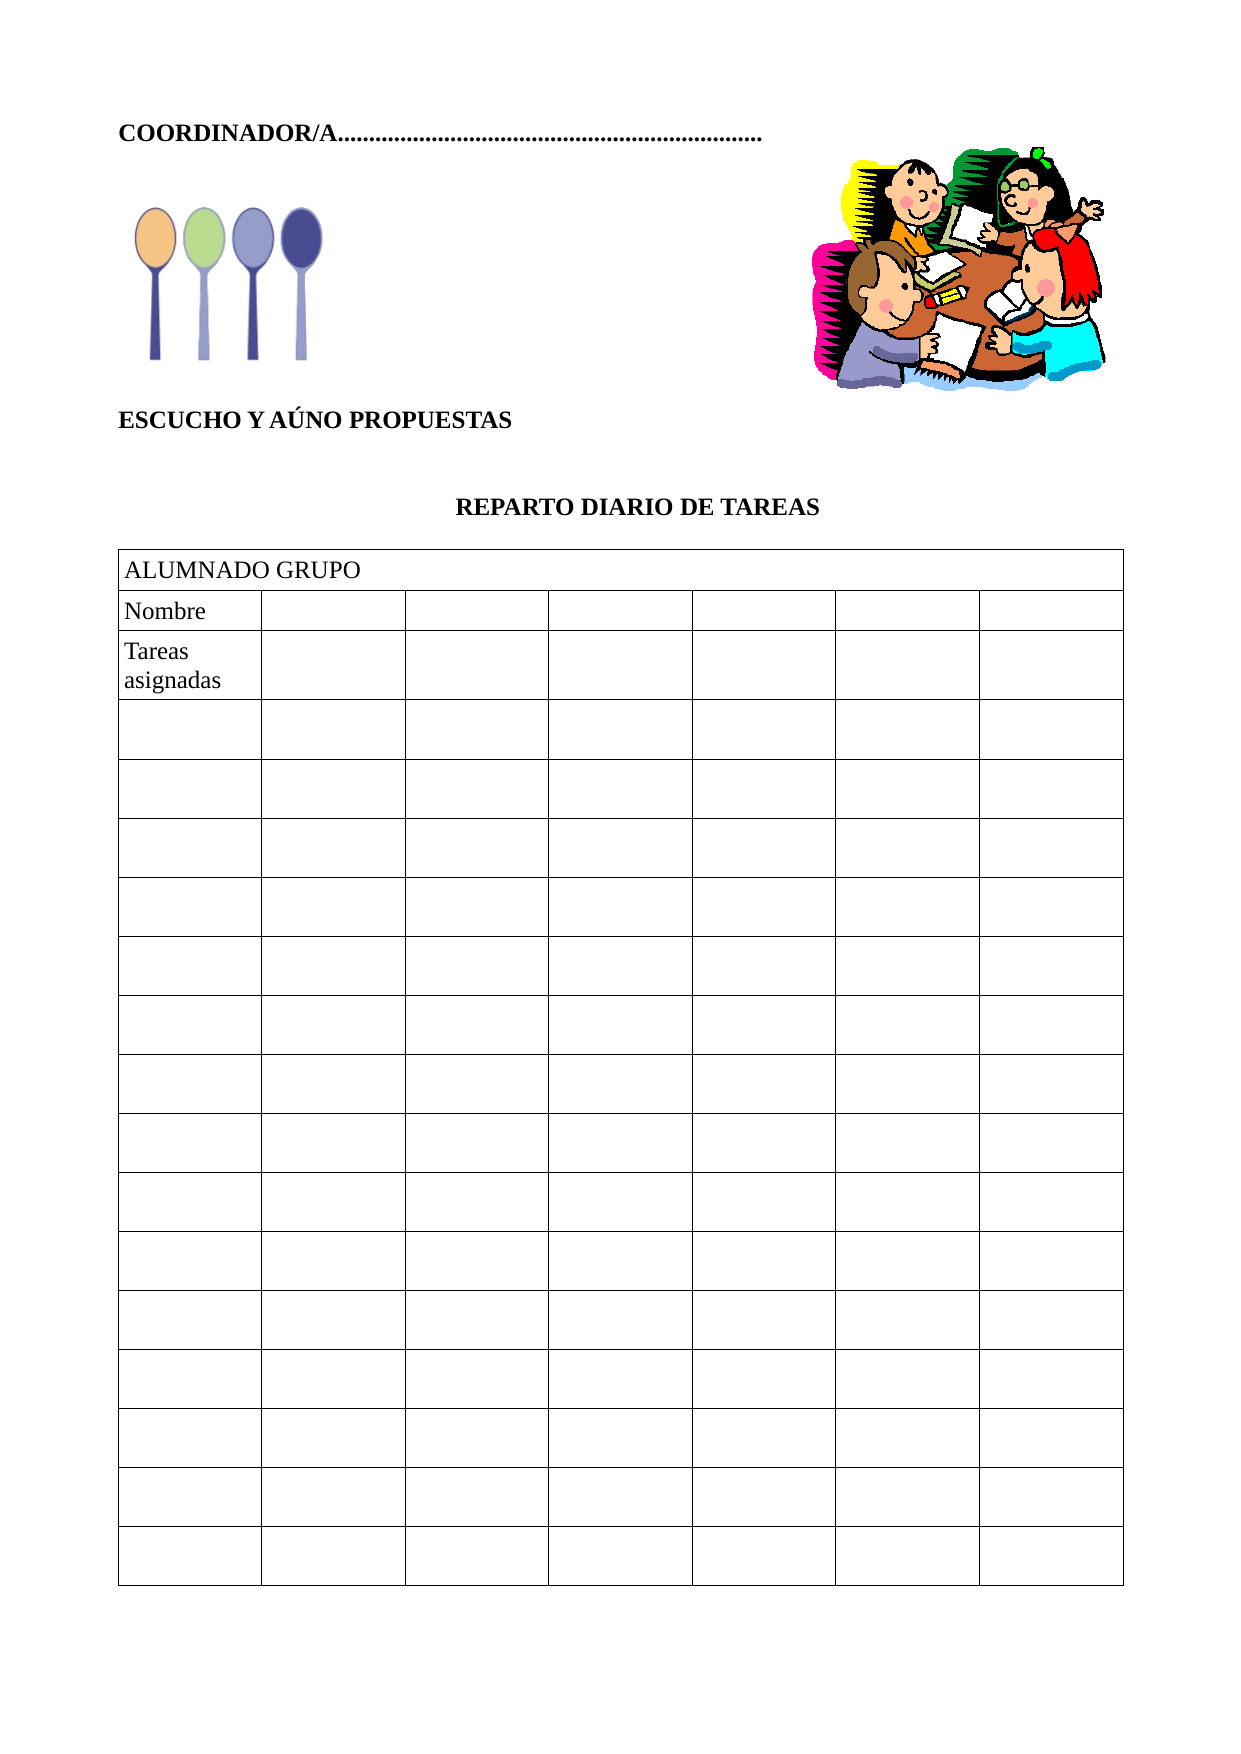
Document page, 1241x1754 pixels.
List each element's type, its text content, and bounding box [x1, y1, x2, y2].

table_cell [119, 996, 261, 1054]
table_cell [262, 631, 405, 699]
table_cell [406, 819, 548, 877]
table_cell [693, 1468, 835, 1526]
table_cell [980, 996, 1123, 1054]
table_cell [262, 1291, 405, 1349]
table_cell Nombre [119, 591, 261, 630]
table_cell [406, 996, 548, 1054]
table_cell [693, 1055, 835, 1113]
table_cell [119, 819, 261, 877]
table_cell [119, 760, 261, 817]
table_cell Tareas asignadas [119, 631, 261, 699]
table_cell [549, 1527, 692, 1585]
table_cell [693, 591, 835, 630]
table_cell [980, 1350, 1123, 1408]
table_cell [406, 1232, 548, 1290]
table_cell [836, 1232, 979, 1290]
table_cell [262, 1114, 405, 1172]
table_cell [980, 819, 1123, 877]
table_cell [406, 878, 548, 936]
table_cell [980, 631, 1123, 699]
table_cell [549, 700, 692, 758]
table_cell [119, 1232, 261, 1290]
table_cell [119, 1409, 261, 1467]
text ESCUCHO Y AÚNO PROPUESTAS [118, 406, 1157, 434]
table_cell [406, 591, 548, 630]
table_cell [693, 1350, 835, 1408]
table_cell [836, 591, 979, 630]
table_cell [980, 1055, 1123, 1113]
table_cell [836, 1527, 979, 1585]
table_cell [406, 631, 548, 699]
table_cell [836, 1055, 979, 1113]
table_cell [549, 1409, 692, 1467]
table_cell [836, 878, 979, 936]
table_cell [980, 1409, 1123, 1467]
table_cell [119, 1527, 261, 1585]
table_cell [262, 1232, 405, 1290]
text COORDINADOR/A.................................................................... [118, 118, 797, 147]
table_cell [980, 1291, 1123, 1349]
table_cell [406, 700, 548, 758]
table_cell [262, 1409, 405, 1467]
table_cell [549, 591, 692, 630]
table_cell [406, 1409, 548, 1467]
table_cell [262, 1527, 405, 1585]
table_cell [549, 1291, 692, 1349]
table_cell [406, 1291, 548, 1349]
table_cell [406, 1173, 548, 1231]
table_cell [119, 937, 261, 995]
table_cell [119, 1350, 261, 1408]
table_cell [406, 760, 548, 817]
table_cell [980, 878, 1123, 936]
table_cell [980, 1468, 1123, 1526]
table_cell [406, 1055, 548, 1113]
table_cell [980, 1232, 1123, 1290]
table_cell [693, 819, 835, 877]
table_cell [980, 937, 1123, 995]
table_cell [836, 937, 979, 995]
table_cell [119, 1114, 261, 1172]
picture [797, 92, 1136, 403]
table_cell [836, 1409, 979, 1467]
table_cell [262, 1055, 405, 1113]
table_cell [980, 1173, 1123, 1231]
table_cell [980, 1114, 1123, 1172]
table_cell [693, 760, 835, 817]
table_cell [836, 631, 979, 699]
table_cell [262, 591, 405, 630]
table_cell [549, 937, 692, 995]
picture [118, 171, 339, 392]
table_cell [836, 996, 979, 1054]
table_cell [406, 1527, 548, 1585]
table_cell [549, 1468, 692, 1526]
table_cell [119, 1468, 261, 1526]
table_cell [119, 1173, 261, 1231]
table_cell [119, 878, 261, 936]
table_cell [836, 1173, 979, 1231]
table_cell [406, 1114, 548, 1172]
table_header ALUMNADO GRUPO [119, 550, 1123, 590]
table_cell [980, 700, 1123, 758]
table_cell [119, 1055, 261, 1113]
table_cell [980, 591, 1123, 630]
table_cell [119, 700, 261, 758]
table_cell [693, 996, 835, 1054]
table_cell [549, 878, 692, 936]
table_cell [406, 1468, 548, 1526]
table_cell [549, 1114, 692, 1172]
text REPARTO DIARIO DE TAREAS [118, 492, 1157, 521]
table_cell [262, 1173, 405, 1231]
table_cell [693, 937, 835, 995]
table_cell [549, 760, 692, 817]
table_cell [406, 937, 548, 995]
table_cell [836, 1468, 979, 1526]
table_cell [262, 700, 405, 758]
table_cell [693, 1291, 835, 1349]
table_cell [262, 819, 405, 877]
table_cell [262, 996, 405, 1054]
table_cell [262, 760, 405, 817]
table_cell [262, 878, 405, 936]
table_cell [262, 1350, 405, 1408]
table_cell [693, 631, 835, 699]
table_cell [693, 1114, 835, 1172]
table_cell [406, 1350, 548, 1408]
table_cell [549, 1232, 692, 1290]
table_cell [693, 1232, 835, 1290]
table_cell [693, 1527, 835, 1585]
table_cell [262, 937, 405, 995]
table_cell [693, 1409, 835, 1467]
table_cell [549, 1055, 692, 1113]
table_cell [836, 1350, 979, 1408]
table_cell [549, 631, 692, 699]
table_cell [693, 878, 835, 936]
table_cell [549, 996, 692, 1054]
table_cell [549, 1173, 692, 1231]
table_cell [836, 760, 979, 817]
table_cell [980, 760, 1123, 817]
table_cell [836, 819, 979, 877]
table_cell [549, 819, 692, 877]
table_cell [262, 1468, 405, 1526]
table_cell [119, 1291, 261, 1349]
table_cell [836, 700, 979, 758]
table_cell [836, 1114, 979, 1172]
table_cell [693, 700, 835, 758]
table_cell [836, 1291, 979, 1349]
table_cell [549, 1350, 692, 1408]
table_cell [693, 1173, 835, 1231]
table_cell [980, 1527, 1123, 1585]
